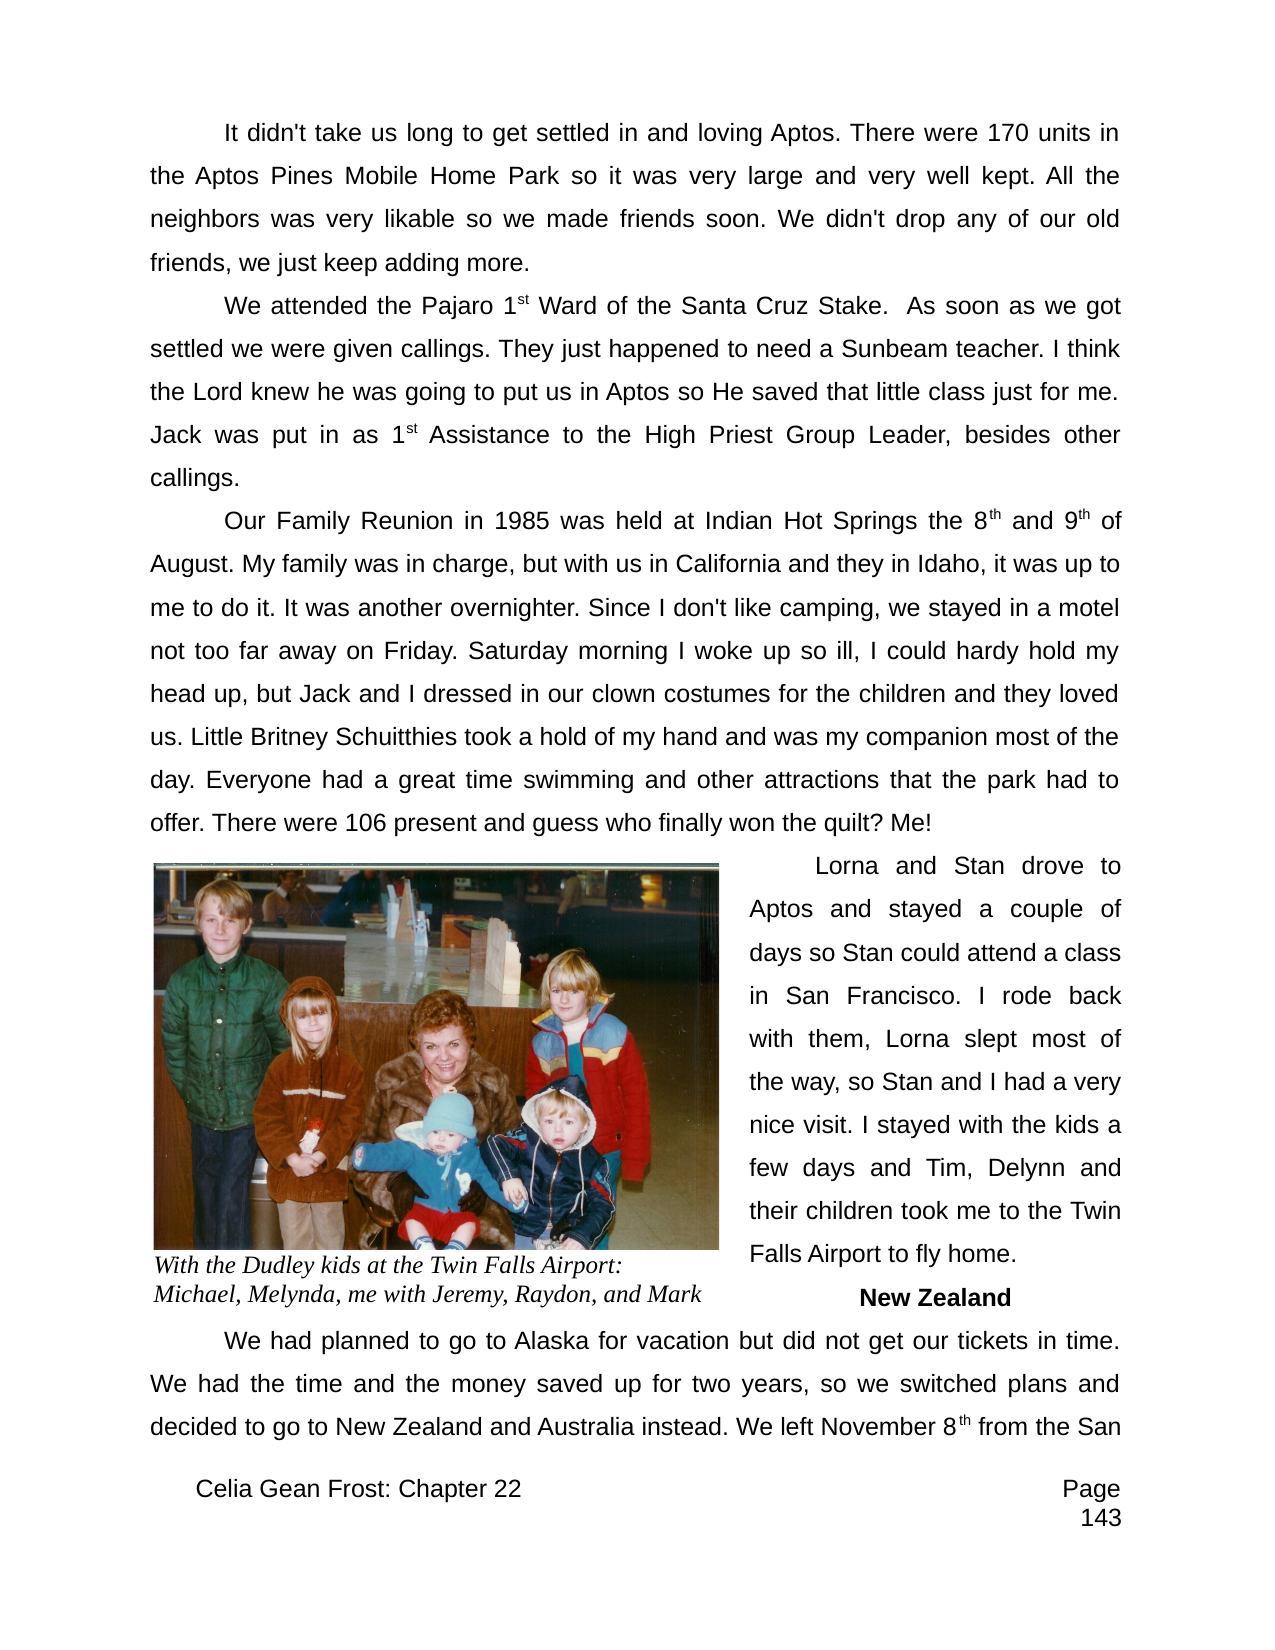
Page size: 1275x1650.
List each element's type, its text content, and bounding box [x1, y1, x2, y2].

text Lorna and Stan drove to Aptos and stayed a couple of days so Stan could attend a class in San Francisco. I rode back with them, Lorna slept most of the way, so Stan and I had a very nice visit. I stayed with the kids a few days and Tim, Delynn and their children took me to the Twin Falls Airport to fly home. [150, 851, 1122, 1268]
text We had planned to go to Alaska for vacation but did not get our tickets in time. We had the time and the money saved up for two years, so we switched plans and decided to go to New Zealand and Australia instead. We left November 8th from the San [150, 1326, 1122, 1441]
text We attended the Pajaro 1st Ward of the Santa Cruz Stake. As soon as we got settled we were given callings. They just happened to need a Sunbeam teacher. I think the Lord knew he was going to put us in Aptos so He saved that little class just for me. Jack was put in as 1st Assistance to the High Priest Group Leader, besides other callings. [150, 291, 1122, 492]
text New Zealand [150, 1282, 1122, 1311]
text It didn't take us long to get settled in and loving Aptos. There were 170 units in the Aptos Pines Mobile Home Park so it was very large and very well kept. All the neighbors was very likable so we made friends soon. We didn't drop any of our old friends, we just keep adding more. [150, 118, 1122, 276]
text With the Dudley kids at the Twin Falls Airport: Michael, Melynda, me with Jeremy, Raydon, and Mark [153, 1250, 719, 1307]
picture [153, 863, 720, 1250]
text Our Family Reunion in 1985 was held at Indian Hot Springs the 8th and 9th of August. My family was in charge, but with us in California and they in Idaho, it was up to me to do it. It was another overnighter. Since I don't like camping, we stayed in a motel not too far away on Friday. Saturday morning I woke up so ill, I could hardy hold my head up, but Jack and I dressed in our clown costumes for the children and they loved us. Little Britney Schuitthies took a hold of my hand and was my companion most of the day. Everyone had a great time swimming and other attractions that the park had to offer. There were 106 present and guess who finally won the quilt? Me! [150, 506, 1122, 837]
